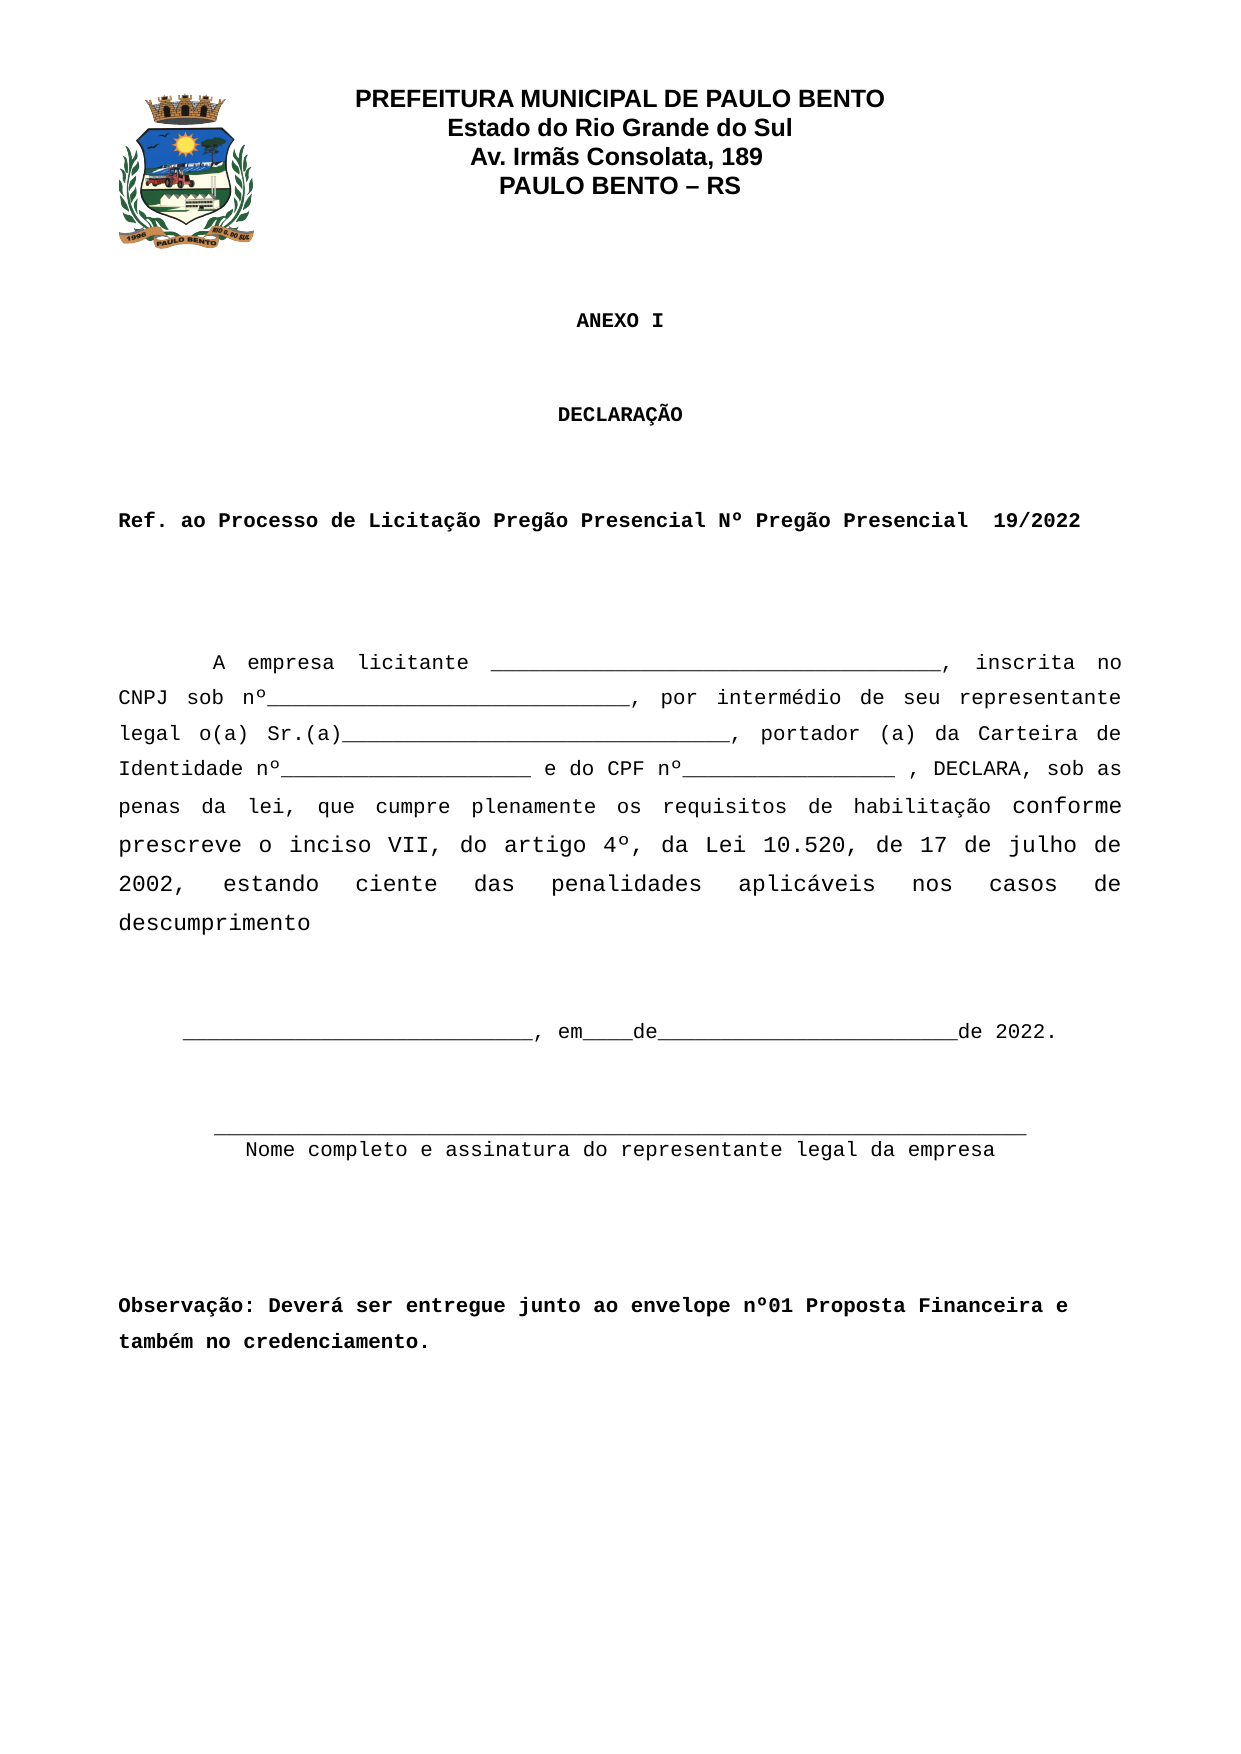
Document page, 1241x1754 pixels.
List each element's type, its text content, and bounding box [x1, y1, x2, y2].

text _________________________________________________________________ [118, 1116, 1122, 1139]
text ANEXO I [118, 309, 1122, 333]
text Ref. ao Processo de Licitação Pregão Presencial Nº Pregão Presencial 19/2022 [118, 510, 1122, 534]
text Observação: Deverá ser entregue junto ao envelope nº01 Proposta Financeira e também no credenciamento. [118, 1295, 1122, 1354]
text A empresa licitante ____________________________________, inscrita no CNPJ sob nº_____________________________, por intermédio de seu representante legal o(a) Sr.(a)_______________________________, portador (a) da Carteira de Identidade nº____________________ e do CPF nº_________________ , DECLARA, sob as penas da lei, que cumpre plenamente os requisitos de habilitação conforme prescreve o inciso VII, do artigo 4º, da Lei 10.520, de 17 de julho de 2002, estando ciente das penalidades aplicáveis nos casos de descumprimento [118, 652, 1122, 937]
text ____________________________, em____de________________________de 2022. [118, 1021, 1122, 1045]
picture [118, 93, 254, 249]
text Nome completo e assinatura do representante legal da empresa [118, 1139, 1122, 1163]
text DECLARAÇÃO [118, 404, 1122, 428]
